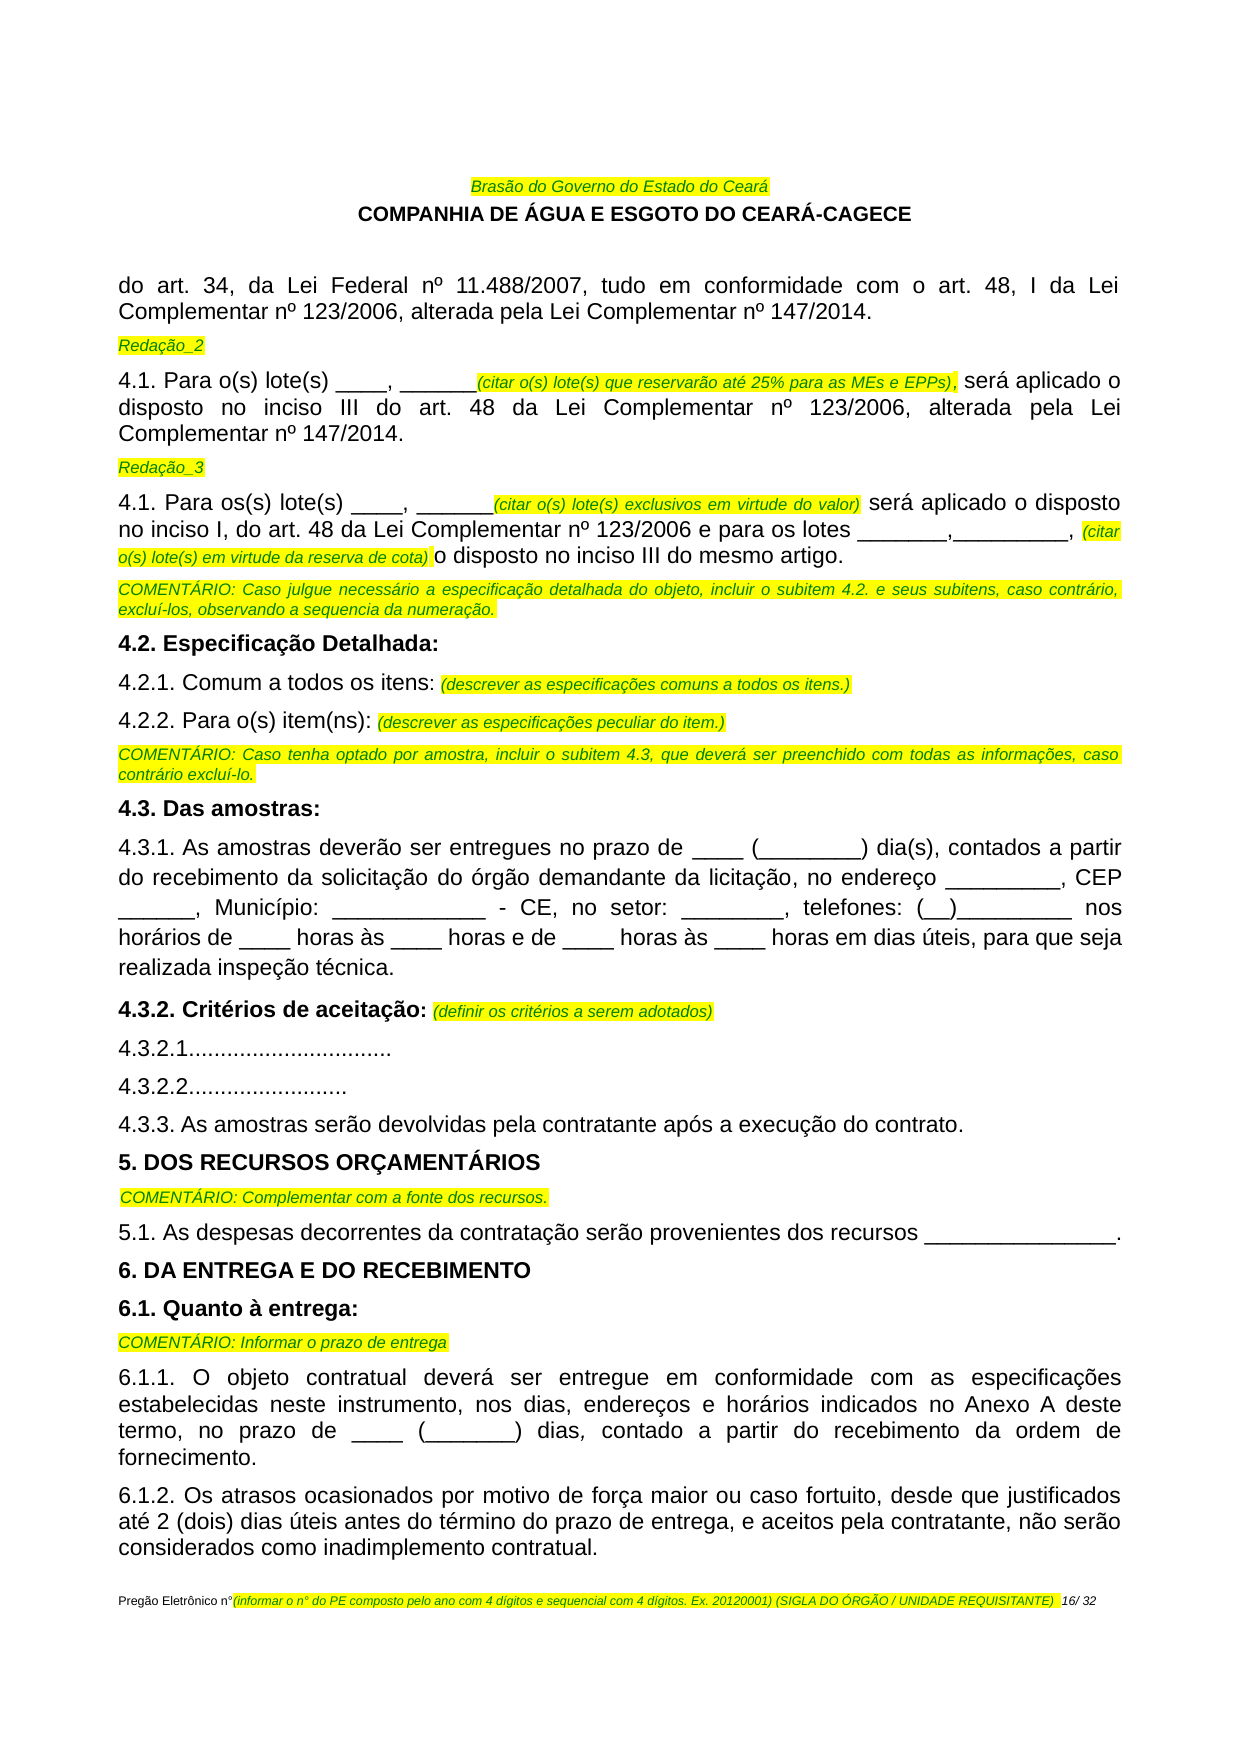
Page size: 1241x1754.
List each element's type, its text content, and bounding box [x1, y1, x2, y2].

text 4.3.1. As amostras deverão ser entregues no prazo de ____ (________) dia(s), contados a partir do recebimento da solicitação do órgão demandante da licitação, no endereço _________, CEP ______, Município: ____________ - CE, no setor: ________, telefones: (__)_________ nos horários de ____ horas às ____ horas e de ____ horas às ____ horas em dias úteis, para que seja realizada inspeção técnica. [118, 833, 1122, 981]
text 4.1. Para o(s) lote(s) ____, ______(citar o(s) lote(s) que reservarão até 25% para as MEs e EPPs), será aplicado o disposto no inciso III do art. 48 da Lei Complementar nº 123/2006, alterada pela Lei Complementar nº 147/2014. [118, 367, 1121, 446]
text 6.1.1. O objeto contratual deverá ser entregue em conformidade com as especificações estabelecidas neste instrumento, nos dias, endereços e horários indicados no Anexo A deste termo, no prazo de ____ (_______) dias, contado a partir do recebimento da ordem de fornecimento. [118, 1364, 1122, 1470]
text Redação_2 [118, 336, 1121, 355]
text 4.3.2.1................................ [118, 1035, 1122, 1061]
text 5. DOS RECURSOS ORÇAMENTÁRIOS [118, 1149, 1122, 1176]
text 4.3. Das amostras: [118, 795, 1122, 822]
text 4.1. Para os(s) lote(s) ____, ______(citar o(s) lote(s) exclusivos em virtude do valor) será aplicado o disposto no inciso I, do art. 48 da Lei Complementar nº 123/2006 e para os lotes _______,_________, (citar o(s) lote(s) em virtude da reserva de cota) o disposto no inciso III do mesmo artigo. [118, 489, 1121, 568]
text 6.1.2. Os atrasos ocasionados por motivo de força maior ou caso fortuito, desde que justificados até 2 (dois) dias úteis antes do término do prazo de entrega, e aceitos pela contratante, não serão considerados como inadimplemento contratual. [118, 1482, 1122, 1561]
text 6. DA ENTREGA E DO RECEBIMENTO [118, 1257, 1122, 1283]
text COMENTÁRIO: Caso julgue necessário a especificação detalhada do objeto, incluir o subitem 4.2. e seus subitens, caso contrário, excluí-los, observando a sequencia da numeração. [118, 580, 1122, 618]
text 4.3.3. As amostras serão devolvidas pela contratante após a execução do contrato. [118, 1111, 1122, 1137]
text 4.3.2. Critérios de aceitação: (definir os critérios a serem adotados) [118, 996, 1122, 1023]
text COMENTÁRIO: Complementar com a fonte dos recursos. [120, 1188, 1122, 1207]
text COMENTÁRIO: Informar o prazo de entrega [118, 1333, 1122, 1352]
text 4.2.2. Para o(s) item(ns): (descrever as especificações peculiar do item.) [118, 707, 1122, 733]
text 4.2. Especificação Detalhada: [118, 630, 1122, 657]
text 5.1. As despesas decorrentes da contratação serão provenientes dos recursos _______________. [118, 1219, 1122, 1245]
text 4.2.1. Comum a todos os itens: (descrever as especificações comuns a todos os itens.) [118, 669, 1122, 695]
text Redação_3 [118, 458, 1121, 477]
text do art. 34, da Lei Federal nº 11.488/2007, tudo em conformidade com o art. 48, I da Lei Complementar nº 123/2006, alterada pela Lei Complementar nº 147/2014. [118, 272, 1121, 324]
text COMENTÁRIO: Caso tenha optado por amostra, incluir o subitem 4.3, que deverá ser preenchido com todas as informações, caso contrário excluí-lo. [118, 745, 1122, 783]
text 4.3.2.2......................... [118, 1073, 1122, 1099]
text 6.1. Quanto à entrega: [118, 1295, 1122, 1321]
